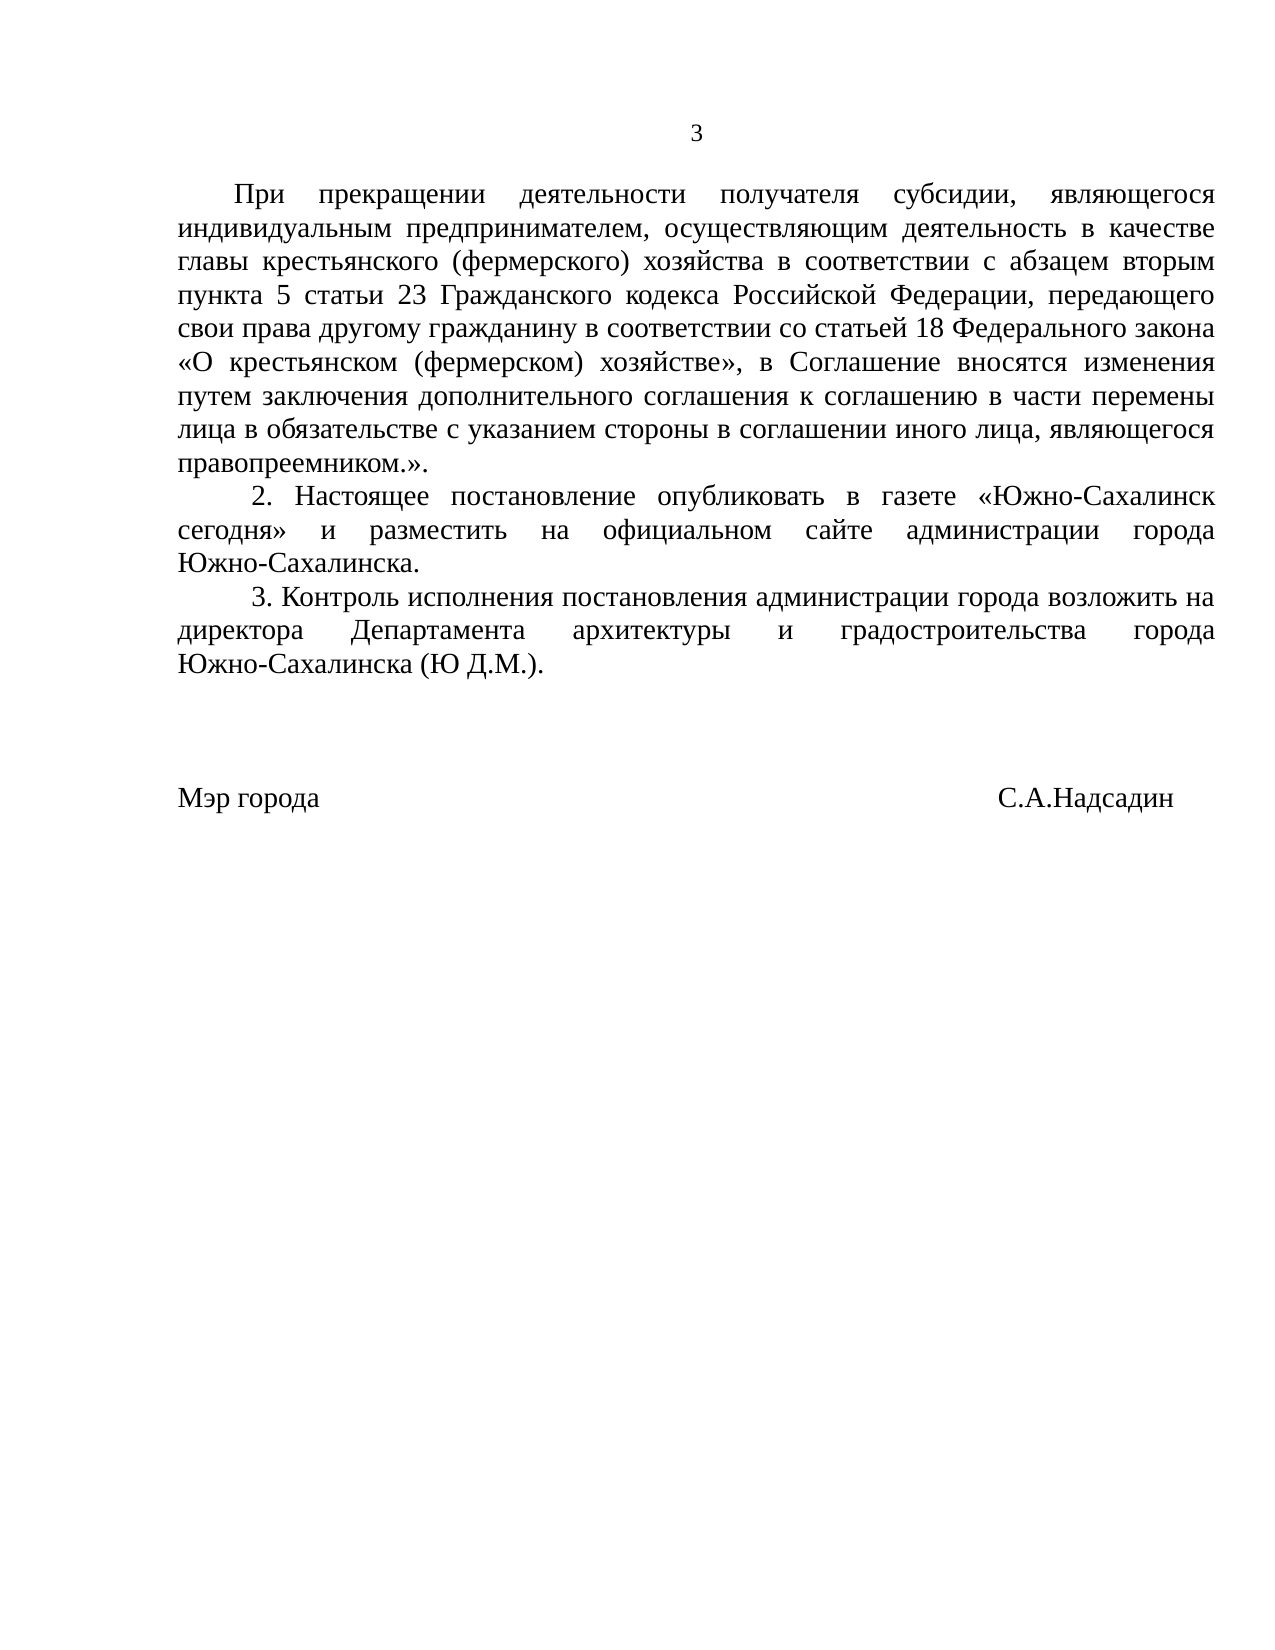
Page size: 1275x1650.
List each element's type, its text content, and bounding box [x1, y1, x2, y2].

text При прекращении деятельности получателя субсидии, являющегося индивидуальным предпринимателем, осуществляющим деятельность в качестве главы крестьянского (фермерского) хозяйства в соответствии с абзацем вторым пункта 5 статьи 23 Гражданского кодекса Российской Федерации, передающего свои права другому гражданину в соответствии со статьей 18 Федерального закона «О крестьянском (фермерском) хозяйстве», в Соглашение вносятся изменения путем заключения дополнительного соглашения к соглашению в части перемены лица в обязательстве с указанием стороны в соглашении иного лица, являющегося правопреемником.». [177, 176, 1216, 478]
text 3. Контроль исполнения постановления администрации города возложить на директора Департамента архитектуры и градостроительства города Южно-Сахалинска (Ю Д.М.). [177, 579, 1216, 679]
text Мэр города С.А.Надсадин [177, 780, 1216, 814]
text 2. Настоящее постановление опубликовать в газете «Южно-Сахалинск сегодня» и разместить на официальном сайте администрации города Южно-Сахалинска. [177, 478, 1216, 579]
